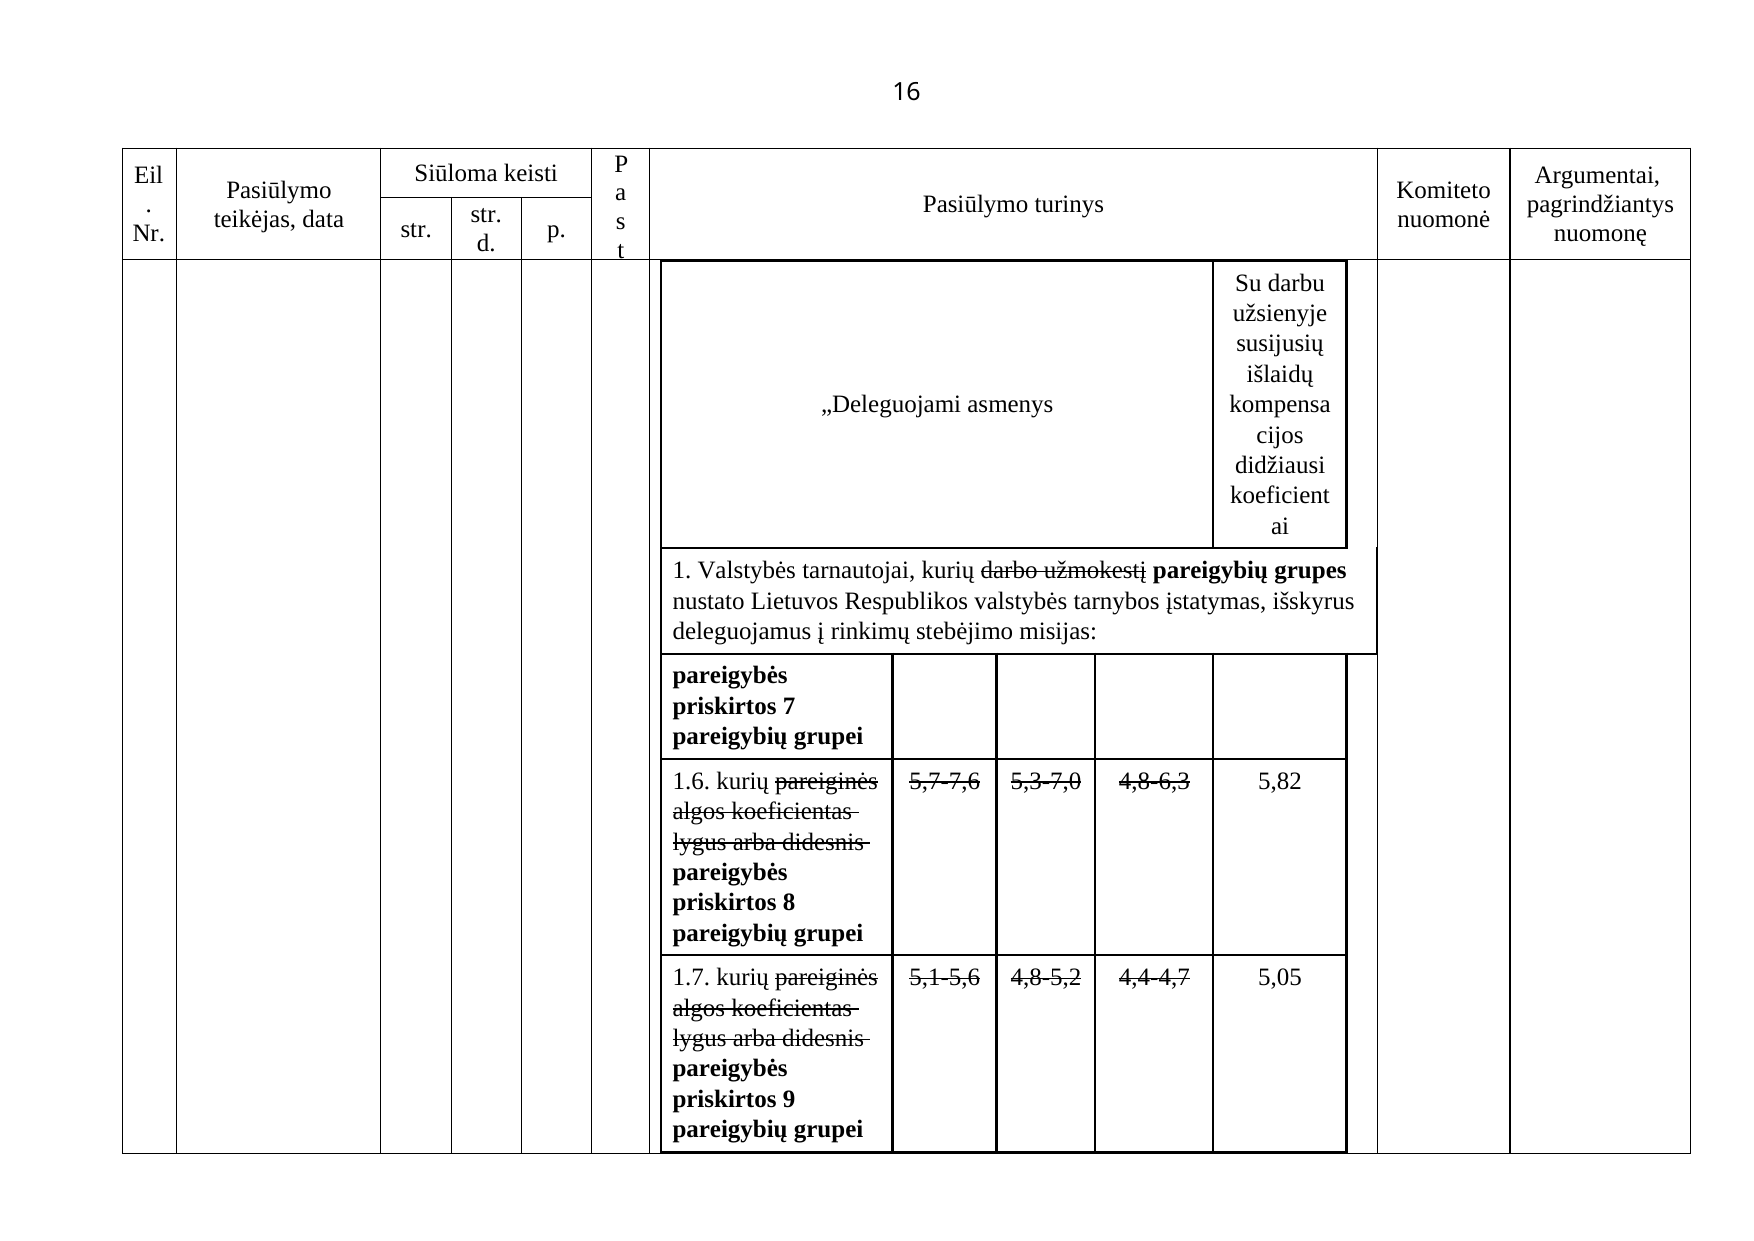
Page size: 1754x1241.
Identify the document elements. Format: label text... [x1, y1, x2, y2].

table_header Pastabos [592, 149, 649, 258]
table_cell [1214, 655, 1345, 758]
table_header „Deleguojami asmenys [662, 262, 1212, 547]
table_cell 5,1-5,6 [894, 956, 995, 1151]
table_cell [1096, 655, 1212, 758]
table_cell [452, 260, 521, 1153]
table_cell 1.7. kurių pareiginės algos koeficientas lygus arba didesnis pareigybės priskirtos 9 pareigybių grupei [662, 956, 891, 1151]
table_cell [1348, 655, 1377, 758]
table_cell 4,8-6,3 [1096, 760, 1212, 954]
table_cell pareigybės priskirtos 7 pareigybių grupei [662, 655, 891, 758]
table_cell 5,82 [1214, 760, 1345, 954]
table_cell 5,3-7,0 [998, 760, 1094, 954]
table_header Komiteto nuomonė [1378, 149, 1509, 258]
table_header Pasiūlymo teikėjas, data [177, 149, 380, 258]
table_cell [1348, 954, 1377, 1151]
table_cell [998, 655, 1094, 758]
table_cell [592, 260, 649, 1153]
table_cell p. [522, 198, 591, 258]
table_cell [1378, 260, 1509, 1153]
table_header [1348, 260, 1377, 547]
table_cell 4,8-5,2 [998, 956, 1094, 1151]
table_header Eil. Nr. [123, 149, 176, 258]
table_header Siūloma keisti [381, 149, 591, 197]
table_cell 5,7-7,6 [894, 760, 995, 954]
table_cell [894, 655, 995, 758]
table_cell str. d. [452, 198, 521, 258]
table_cell 4,4-4,7 [1096, 956, 1212, 1151]
table_cell [650, 260, 660, 1153]
table_cell [123, 260, 176, 1153]
table_header Su darbu užsienyje susijusių išlaidų kompensacijos didžiausi koeficientai [1214, 262, 1345, 547]
table_header Pasiūlymo turinys [650, 149, 1377, 258]
table_header Argumentai, pagrindžiantys nuomonę [1511, 149, 1690, 258]
table_cell [1348, 758, 1377, 954]
table_cell str. [381, 198, 451, 258]
table_cell 1. Valstybės tarnautojai, kurių darbo užmokestį pareigybių grupes nustato Lietuvos Respublikos valstybės tarnybos įstatymas, išskyrus deleguojamus į rinkimų stebėjimo misijas: [662, 547, 1376, 652]
table_cell [1511, 260, 1690, 1153]
table_cell 1.6. kurių pareiginės algos koeficientas lygus arba didesnis pareigybės priskirtos 8 pareigybių grupei [662, 760, 891, 954]
table_cell 5,05 [1214, 956, 1345, 1151]
table_cell [522, 260, 591, 1153]
table_cell [177, 260, 380, 1153]
table_cell [381, 260, 451, 1153]
